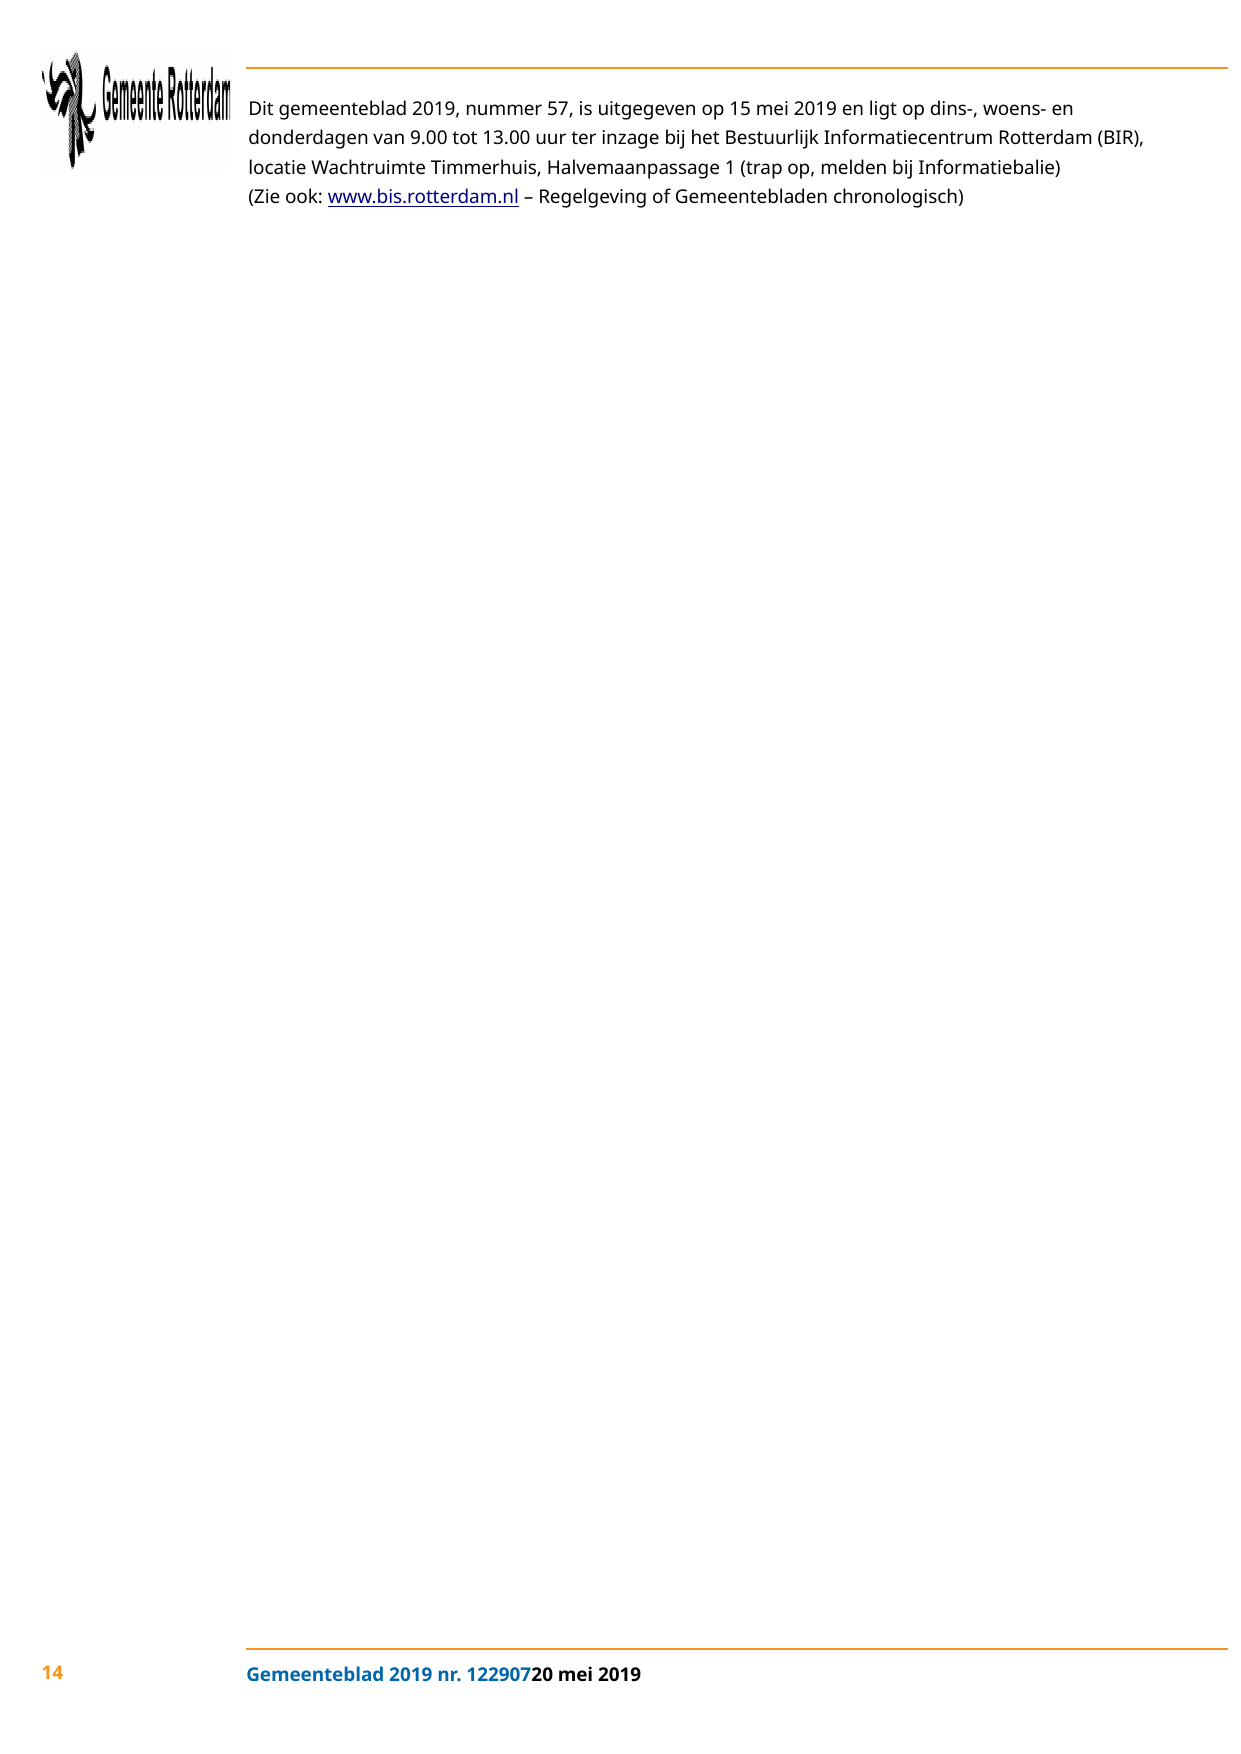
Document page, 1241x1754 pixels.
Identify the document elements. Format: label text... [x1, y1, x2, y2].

picture [41, 47, 231, 172]
text (Zie ook: www.bis.rotterdam.nl – Regelgeving of Gemeentebladen chronologisch) [248, 184, 1152, 209]
text Dit gemeenteblad 2019, nummer 57, is uitgegeven op 15 mei 2019 en ligt op dins-, woens- en donderdagen van 9.00 tot 13.00 uur ter inzage bij het Bestuurlijk Informatiecentrum Rotterdam (BIR), locatie Wachtruimte Timmerhuis, Halvemaanpassage 1 (trap op, melden bij Informatiebalie) [248, 95, 1152, 180]
